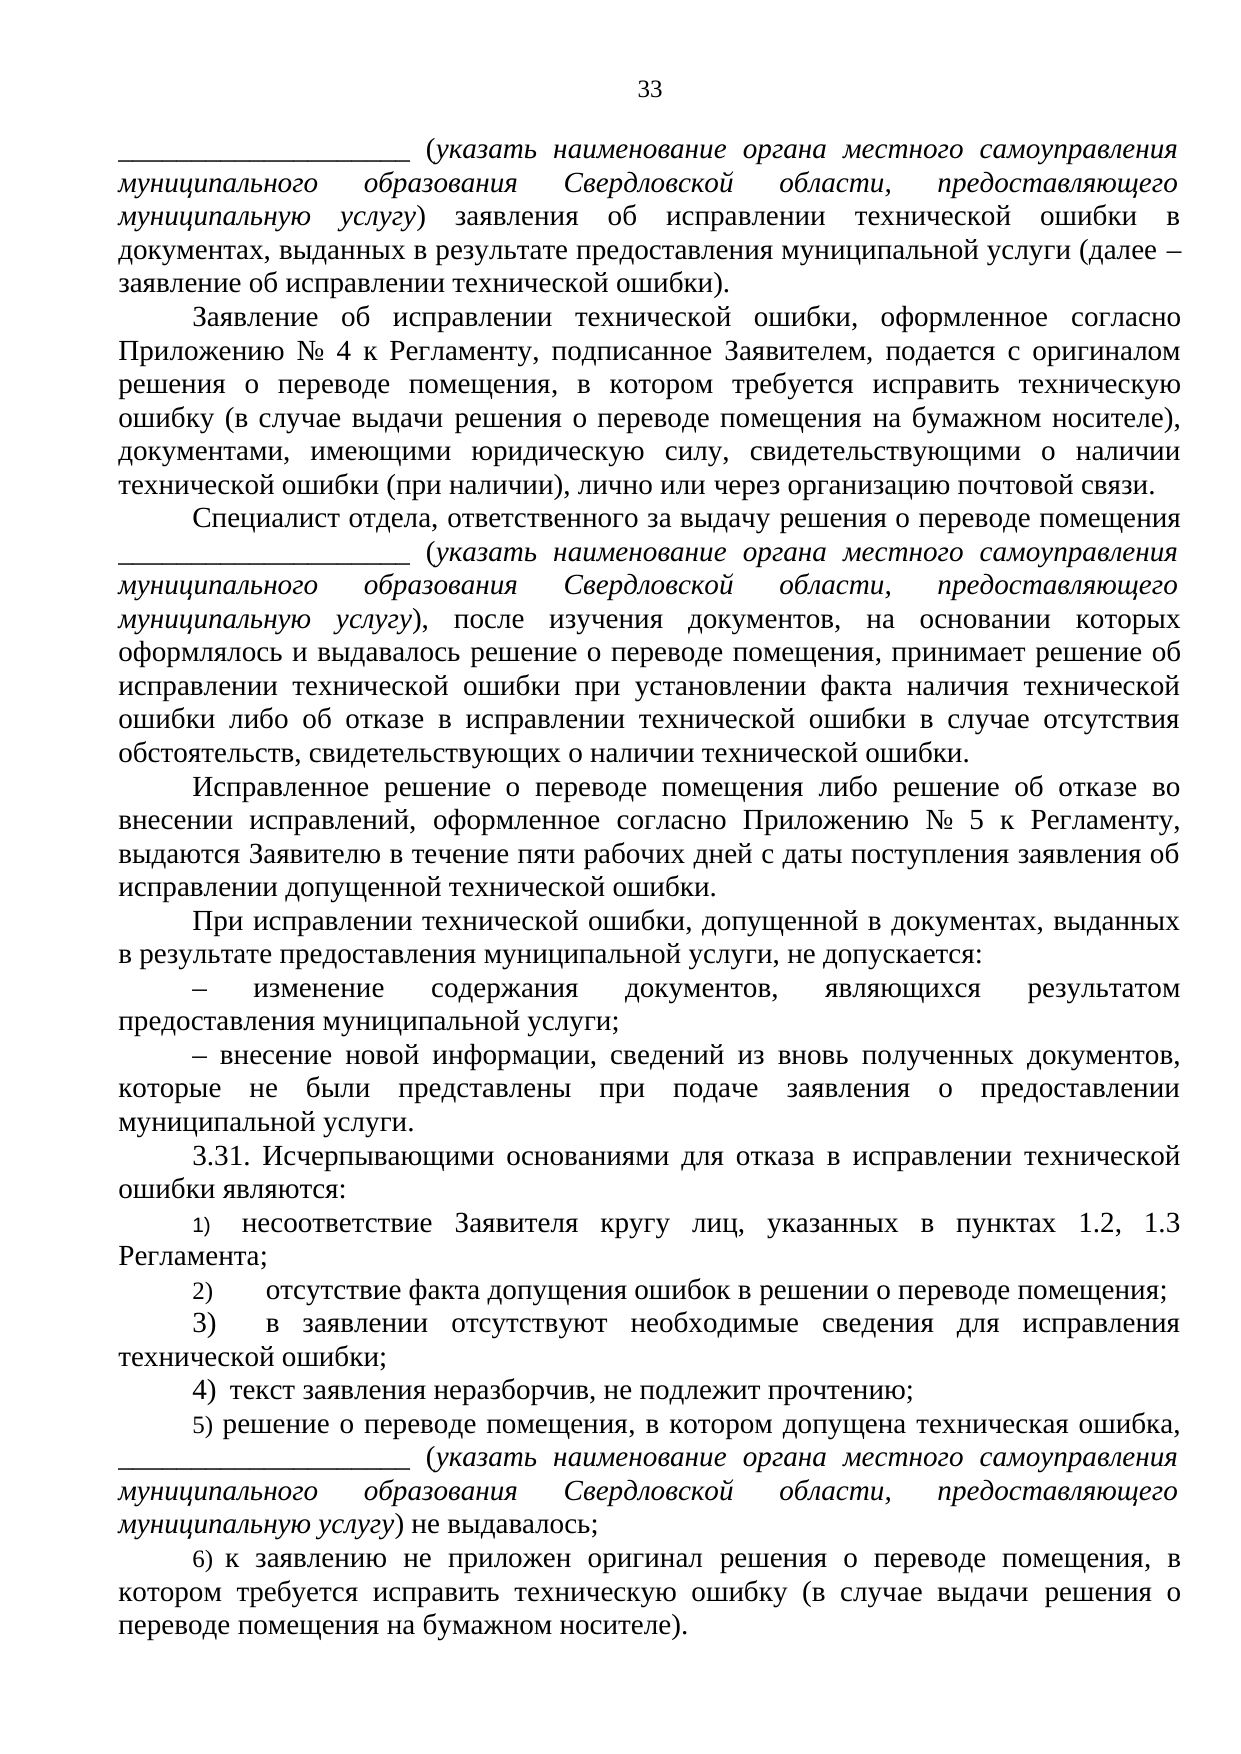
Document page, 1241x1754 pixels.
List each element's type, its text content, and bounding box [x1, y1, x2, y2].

list решение о переводе помещения, в котором допущена техническая ошибка, ____________________ (указать наименование органа местного самоуправления муниципального образования Свердловской области, предоставляющего муниципальную услугу) не выдавалось; [118, 1406, 1181, 1540]
list в заявлении отсутствуют необходимые сведения для исправления технической ошибки; [118, 1305, 1181, 1372]
list текст заявления неразборчив, не подлежит прочтению; [192, 1372, 1181, 1406]
text Специалист отдела, ответственного за выдачу решения о переводе помещения ____________________ (указать наименование органа местного самоуправления муниципального образования Свердловской области, предоставляющего муниципальную услугу), после изучения документов, на основании которых оформлялось и выдавалось решение о переводе помещения, принимает решение об исправлении технической ошибки при установлении факта наличия технической ошибки либо об отказе в исправлении технической ошибки в случае отсутствия обстоятельств, свидетельствующих о наличии технической ошибки. [118, 500, 1181, 769]
text – внесение новой информации, сведений из вновь полученных документов, которые не были представлены при подаче заявления о предоставлении муниципальной услуги. [118, 1037, 1181, 1138]
text – изменение содержания документов, являющихся результатом предоставления муниципальной услуги; [118, 970, 1181, 1037]
text Заявление об исправлении технической ошибки, оформленное согласно Приложению № 4 к Регламенту, подписанное Заявителем, подается с оригиналом решения о переводе помещения, в котором требуется исправить техническую ошибку (в случае выдачи решения о переводе помещения на бумажном носителе), документами, имеющими юридическую силу, свидетельствующими о наличии технической ошибки (при наличии), лично или через организацию почтовой связи. [118, 299, 1181, 500]
text 3.31. Исчерпывающими основаниями для отказа в исправлении технической ошибки являются: [118, 1138, 1181, 1205]
list к заявлению не приложен оригинал решения о переводе помещения, в котором требуется исправить техническую ошибку (в случае выдачи решения о переводе помещения на бумажном носителе). [118, 1540, 1181, 1641]
list несоответствие Заявителя кругу лиц, указанных в пунктах 1.2, 1.3 Регламента; [118, 1205, 1181, 1272]
text Исправленное решение о переводе помещения либо решение об отказе во внесении исправлений, оформленное согласно Приложению № 5 к Регламенту, выдаются Заявителю в течение пяти рабочих дней с даты поступления заявления об исправлении допущенной технической ошибки. [118, 769, 1181, 903]
text При исправлении технической ошибки, допущенной в документах, выданных в результате предоставления муниципальной услуги, не допускается: [118, 903, 1181, 970]
list отсутствие факта допущения ошибок в решении о переводе помещения; [118, 1272, 1181, 1305]
text ____________________ (указать наименование органа местного самоуправления муниципального образования Свердловской области, предоставляющего муниципальную услугу) заявления об исправлении технической ошибки в документах, выданных в результате предоставления муниципальной услуги (далее – заявление об исправлении технической ошибки). [118, 131, 1181, 299]
